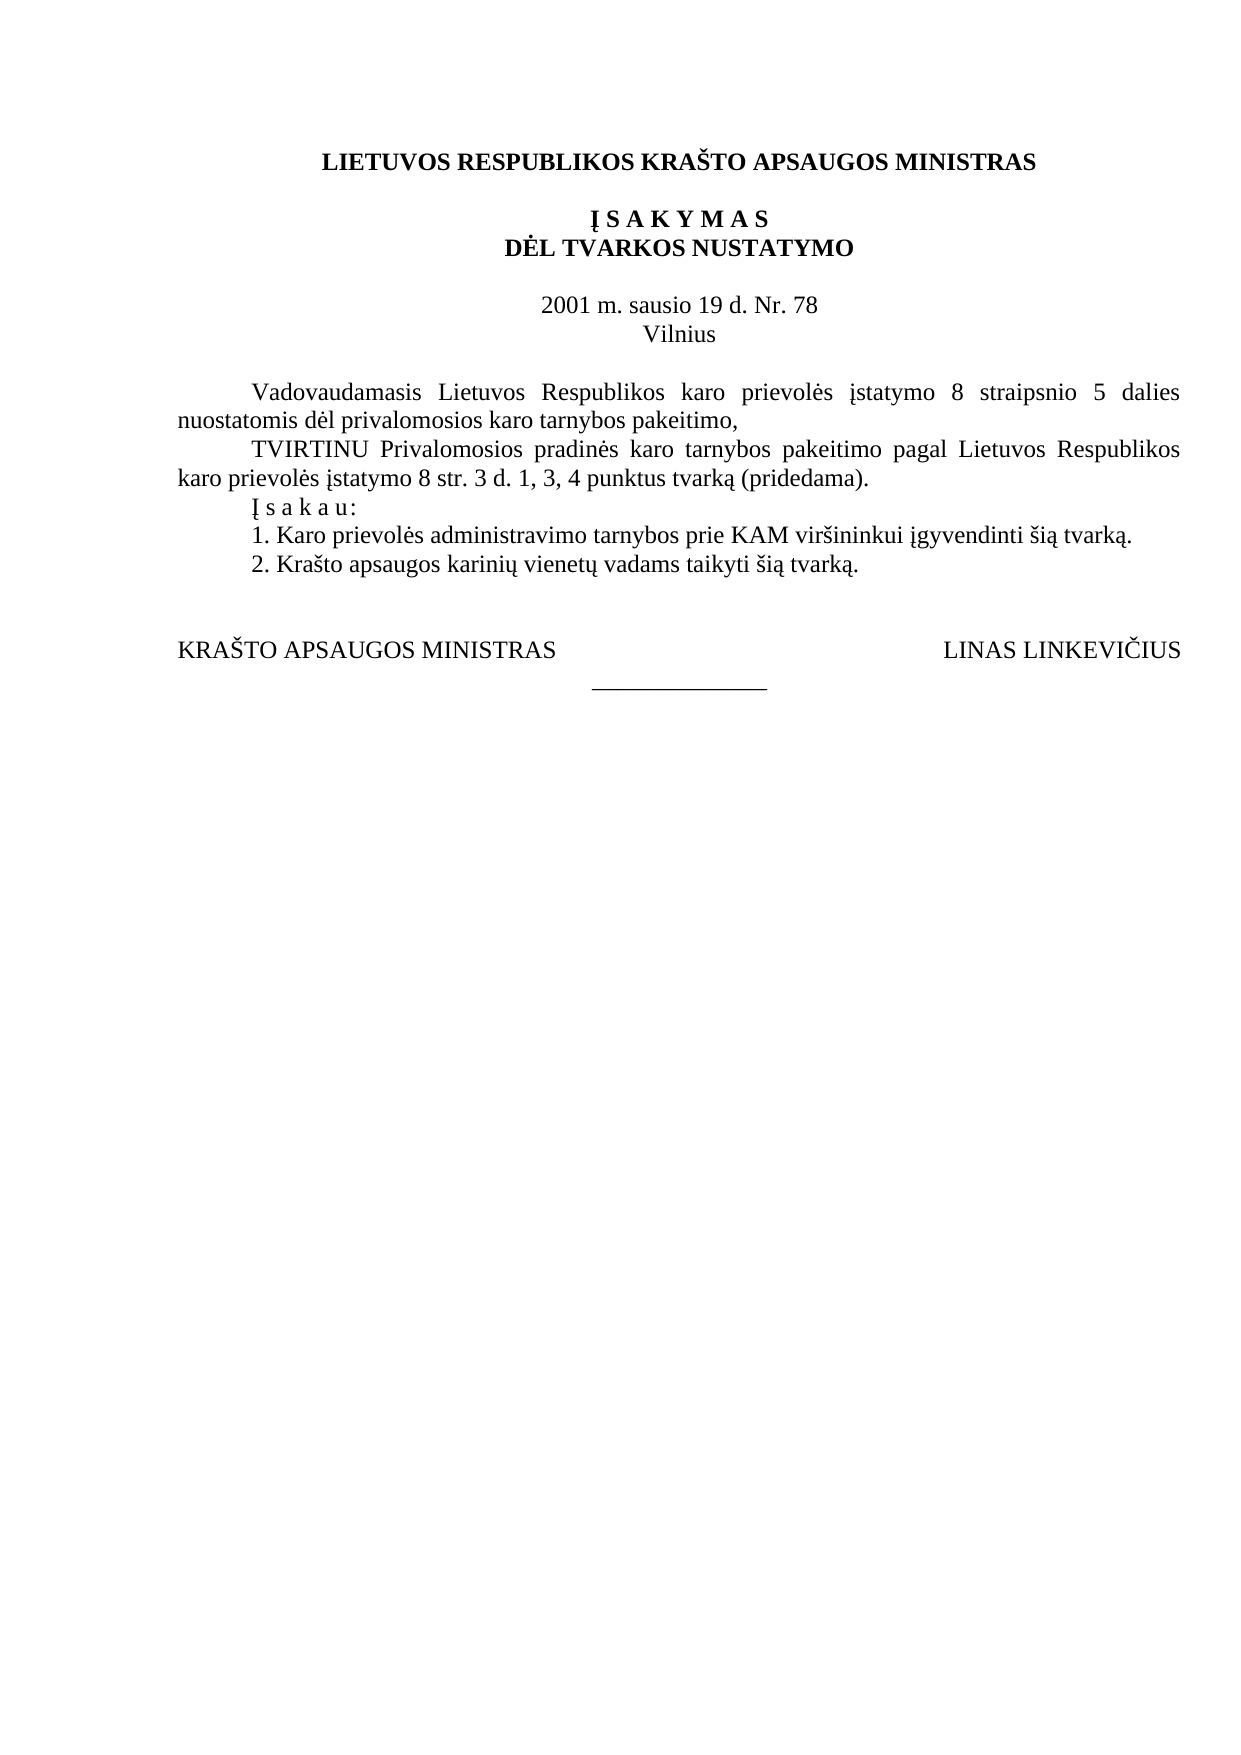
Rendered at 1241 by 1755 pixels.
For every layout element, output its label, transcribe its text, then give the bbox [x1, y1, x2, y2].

text ______________ [177, 664, 1181, 693]
text 2. Krašto apsaugos karinių vienetų vadams taikyti šią tvarką. [177, 549, 1181, 578]
text 1. Karo prievolės administravimo tarnybos prie KAM viršininkui įgyvendinti šią tvarką. [177, 521, 1181, 549]
text Vilnius [177, 319, 1181, 348]
text Į S A K Y M A S [177, 204, 1181, 233]
text LIETUVOS RESPUBLIKOS KRAŠTO APSAUGOS MINISTRAS [177, 147, 1181, 176]
text Vadovaudamasis Lietuvos Respublikos karo prievolės įstatymo 8 straipsnio 5 dalies nuostatomis dėl privalomosios karo tarnybos pakeitimo, [177, 377, 1181, 434]
text Įsakau: [177, 492, 1181, 521]
text DĖL TVARKOS NUSTATYMO [177, 233, 1181, 262]
text 2001 m. sausio 19 d. Nr. 78 [177, 291, 1181, 319]
text KRAŠTO APSAUGOS MINISTRAS LINAS LINKEVIČIUS [177, 636, 1181, 664]
text TVIRTINU Privalomosios pradinės karo tarnybos pakeitimo pagal Lietuvos Respublikos karo prievolės įstatymo 8 str. 3 d. 1, 3, 4 punktus tvarką (pridedama). [177, 434, 1181, 492]
